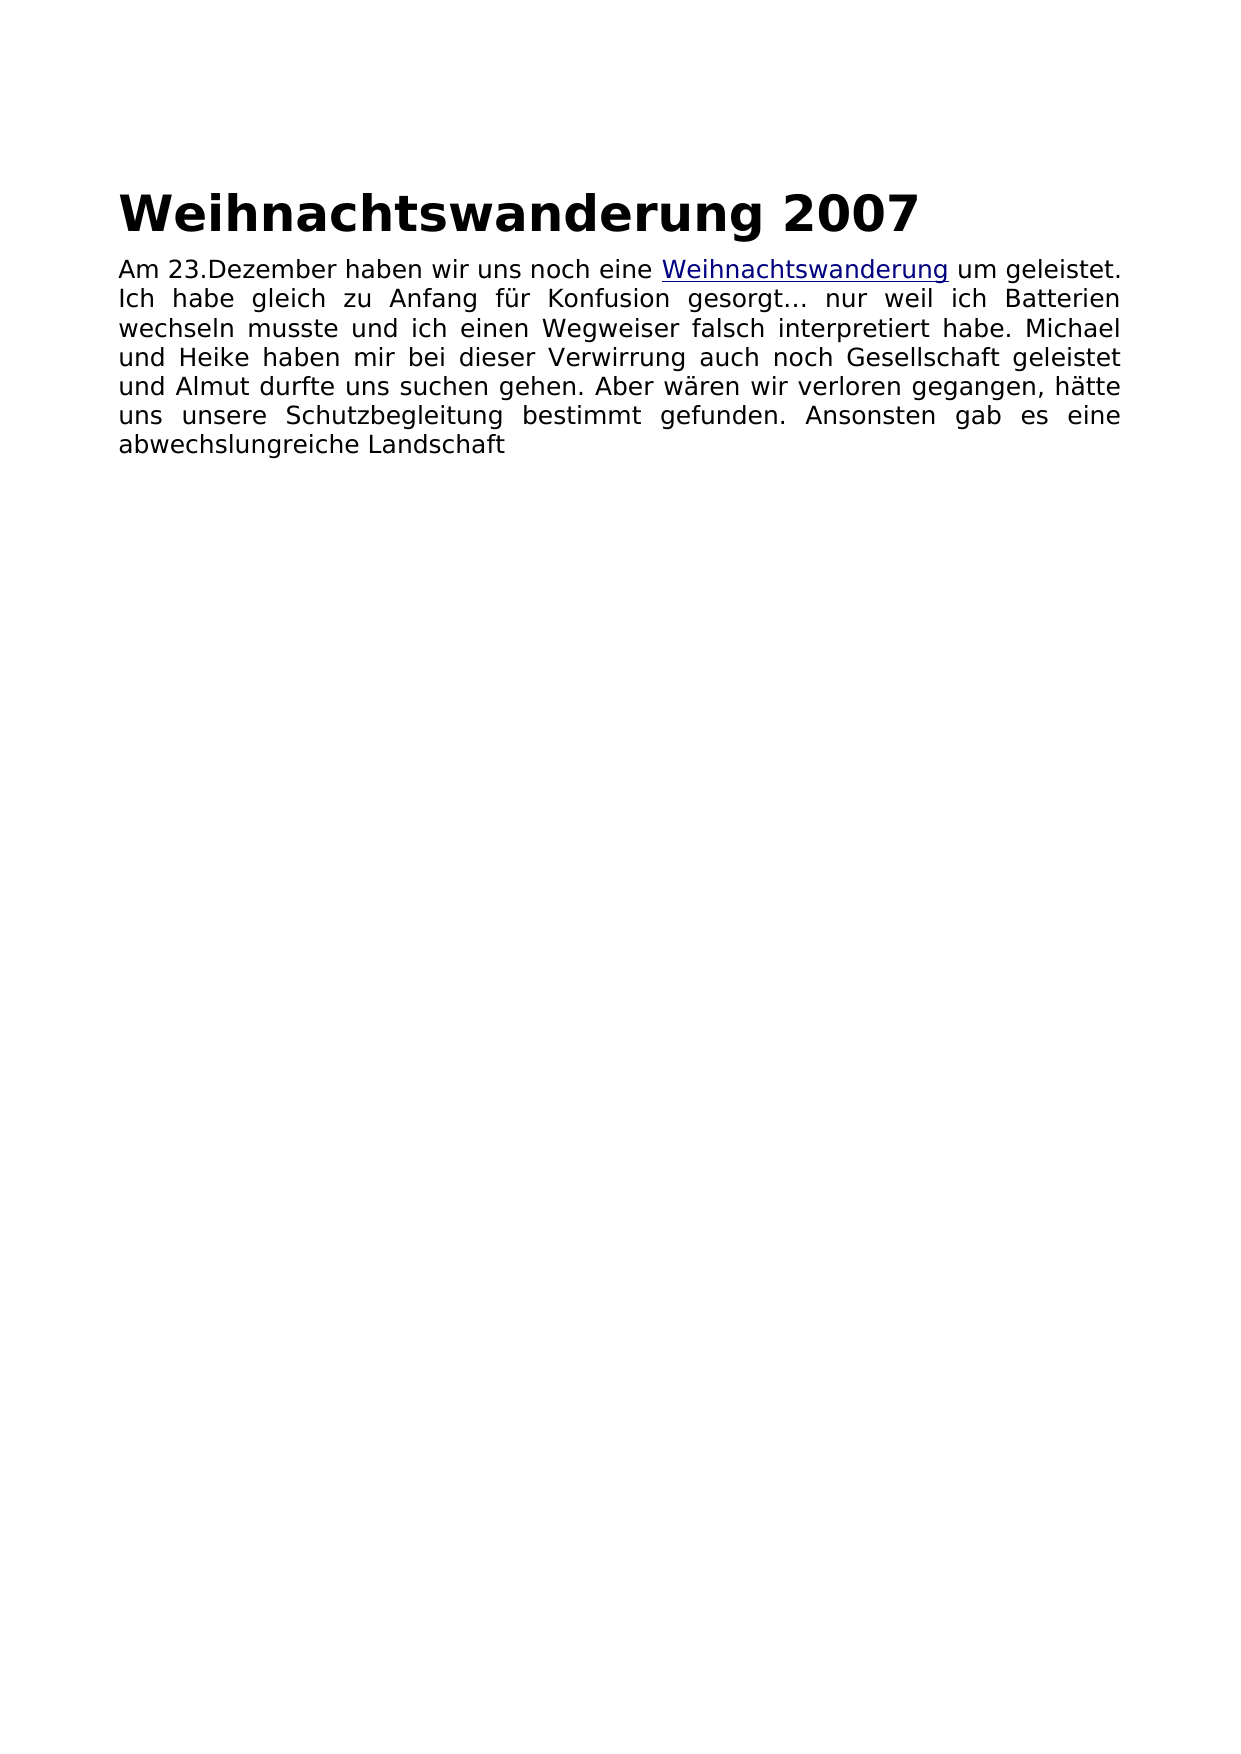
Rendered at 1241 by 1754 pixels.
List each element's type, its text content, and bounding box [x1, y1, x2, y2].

text Am 23.Dezember haben wir uns noch eine Weihnachtswanderung um geleistet. Ich habe gleich zu Anfang für Konfusion gesorgt… nur weil ich Batterien wechseln musste und ich einen Wegweiser falsch interpretiert habe. Michael und Heike haben mir bei dieser Verwirrung auch noch Gesellschaft geleistet und Almut durfte uns suchen gehen. Aber wären wir verloren gegangen, hätte uns unsere Schutzbegleitung bestimmt gefunden. Ansonsten gab es eine abwechslungreiche Landschaft [118, 256, 1122, 460]
subtitle Weihnachtswanderung 2007 [118, 185, 1122, 243]
